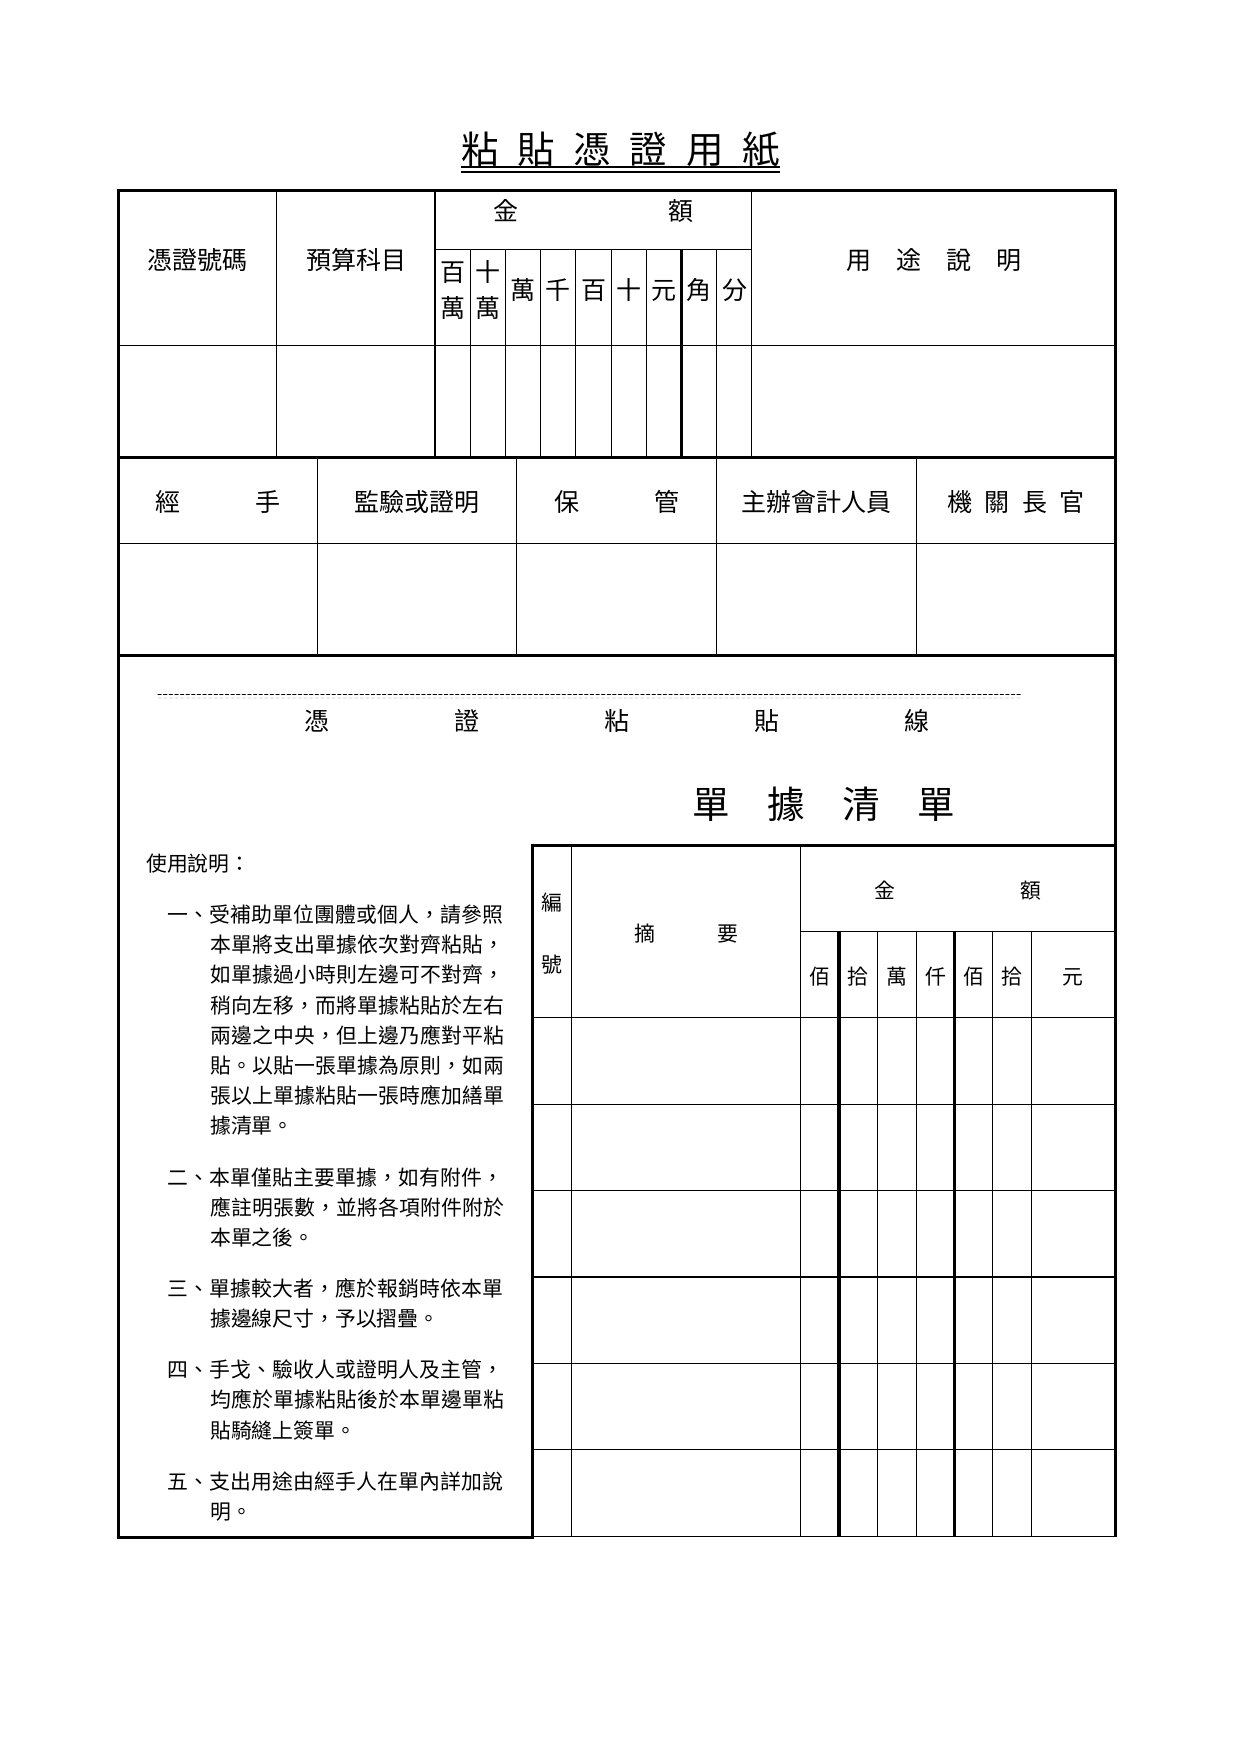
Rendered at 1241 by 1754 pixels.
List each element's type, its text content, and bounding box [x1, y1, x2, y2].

table_header 用 途 說 明 [752, 192, 1114, 345]
table_cell [917, 544, 1114, 653]
table_cell 百 [576, 250, 611, 345]
table_cell [993, 1450, 1031, 1536]
table_cell [917, 1364, 953, 1449]
table_cell 編號 [534, 847, 571, 1017]
table_cell [993, 1364, 1031, 1449]
table_cell [436, 346, 470, 456]
table_cell [917, 1450, 953, 1536]
table_cell 千 [541, 250, 575, 345]
table_cell [956, 1191, 992, 1276]
table_cell [534, 1364, 571, 1449]
table_cell [841, 1450, 877, 1536]
table_cell [717, 544, 916, 653]
table_cell [917, 1191, 953, 1276]
table_cell 拾 [841, 932, 877, 1017]
table_cell [1032, 1278, 1114, 1363]
table_cell [801, 1278, 837, 1363]
table_cell 機 關 長 官 [917, 459, 1114, 543]
table_cell [534, 1278, 571, 1363]
table_cell [612, 346, 646, 456]
table_cell [956, 1450, 992, 1536]
table_cell [120, 761, 532, 844]
table_cell [572, 1278, 800, 1363]
table_cell [541, 346, 575, 456]
table_cell [572, 1450, 800, 1536]
table_cell [956, 1364, 992, 1449]
table_cell [572, 1105, 800, 1190]
table_cell [878, 1450, 916, 1536]
table_cell [801, 1364, 837, 1449]
table_cell [717, 346, 751, 456]
table_cell 主辦會計人員 [717, 459, 916, 543]
table_cell 元 [647, 250, 680, 345]
table_cell [993, 1191, 1031, 1276]
table_cell [993, 1105, 1031, 1190]
table_cell [534, 1018, 571, 1103]
table_cell [801, 1018, 837, 1103]
table_cell [917, 1105, 953, 1190]
table_cell 單 據 清 單 [532, 761, 1114, 844]
table_cell [534, 1450, 571, 1536]
table_cell [917, 1018, 953, 1103]
table_cell [576, 346, 611, 456]
table_header 預算科目 [277, 192, 434, 345]
table_cell [471, 346, 505, 456]
table_cell [318, 544, 516, 653]
table_cell 百萬 [436, 250, 470, 345]
table_cell [572, 1018, 800, 1103]
table_cell [683, 346, 716, 456]
table_cell [917, 1278, 953, 1363]
table_cell [801, 1191, 837, 1276]
table_cell [993, 1018, 1031, 1103]
table_cell [277, 346, 434, 456]
table_cell 拾 [993, 932, 1031, 1017]
table_cell [647, 346, 680, 456]
table_cell 摘 要 [572, 847, 800, 1017]
table_cell 保 管 [517, 459, 716, 543]
table_header 金 額 [436, 192, 751, 249]
table_cell [841, 1191, 877, 1276]
table_cell 角 [683, 250, 716, 345]
table_cell [956, 1105, 992, 1190]
table_cell [801, 1450, 837, 1536]
table_cell [120, 544, 317, 653]
table_cell [841, 1364, 877, 1449]
table_cell [572, 1364, 800, 1449]
table_cell [506, 346, 540, 456]
table_cell [1032, 1191, 1114, 1276]
table_cell [1032, 1105, 1114, 1190]
table_cell [878, 1105, 916, 1190]
table_cell 金 額 [801, 847, 1114, 931]
table_cell 元 [1032, 932, 1114, 1017]
table_cell 經 手 [120, 459, 317, 543]
table_cell 監驗或證明 [318, 459, 516, 543]
table_cell [956, 1018, 992, 1103]
table_cell 萬 [878, 932, 916, 1017]
table_cell [752, 346, 1114, 456]
table_cell 憑 證 粘 貼 線 [120, 657, 1114, 761]
table_cell 萬 [506, 250, 540, 345]
table_cell [878, 1364, 916, 1449]
table_cell [878, 1278, 916, 1363]
table_cell [993, 1278, 1031, 1363]
table_cell [572, 1191, 800, 1276]
table_cell [841, 1018, 877, 1103]
table_cell [841, 1278, 877, 1363]
table_cell 使用說明： 一、受補助單位團體或個人，請參照本單將支出單據依次對齊粘貼，如單據過小時則左邊可不對齊，稍向左移，而將單據粘貼於左右兩邊之中央，但上邊乃應對平粘貼。以貼一張單據為原則，如兩張以上單據粘貼一張時應加繕單據清單。 二、本單僅貼主要單據，如有附件，應註明張數，並將各項附件附於本單之後。 三、單據較大者，應於報銷時依本單據邊線尺寸，予以摺疊。 四、手戈、驗收人或證明人及主管，均應於單據粘貼後於本單邊單粘貼騎縫上簽單。 五、支出用途由經手人在單內詳加說明。 [120, 844, 531, 1536]
table_cell [1032, 1450, 1114, 1536]
table_cell [956, 1278, 992, 1363]
table_cell [801, 1105, 837, 1190]
table_cell [120, 346, 276, 456]
table_cell 佰 [956, 932, 992, 1017]
text 粘 貼 憑 證 用 紙 [118, 105, 1122, 168]
table_cell 十 [612, 250, 646, 345]
table_cell [1032, 1018, 1114, 1103]
table_cell 佰 [801, 932, 837, 1017]
table_cell 分 [717, 250, 751, 345]
table_cell [841, 1105, 877, 1190]
table_cell [517, 544, 716, 653]
table_cell [878, 1191, 916, 1276]
table_cell [534, 1105, 571, 1190]
table_cell [1032, 1364, 1114, 1449]
table_cell 仟 [917, 932, 953, 1017]
table_cell [878, 1018, 916, 1103]
table_cell [534, 1191, 571, 1276]
table_header 憑證號碼 [120, 192, 276, 345]
table_cell 十萬 [471, 250, 505, 345]
